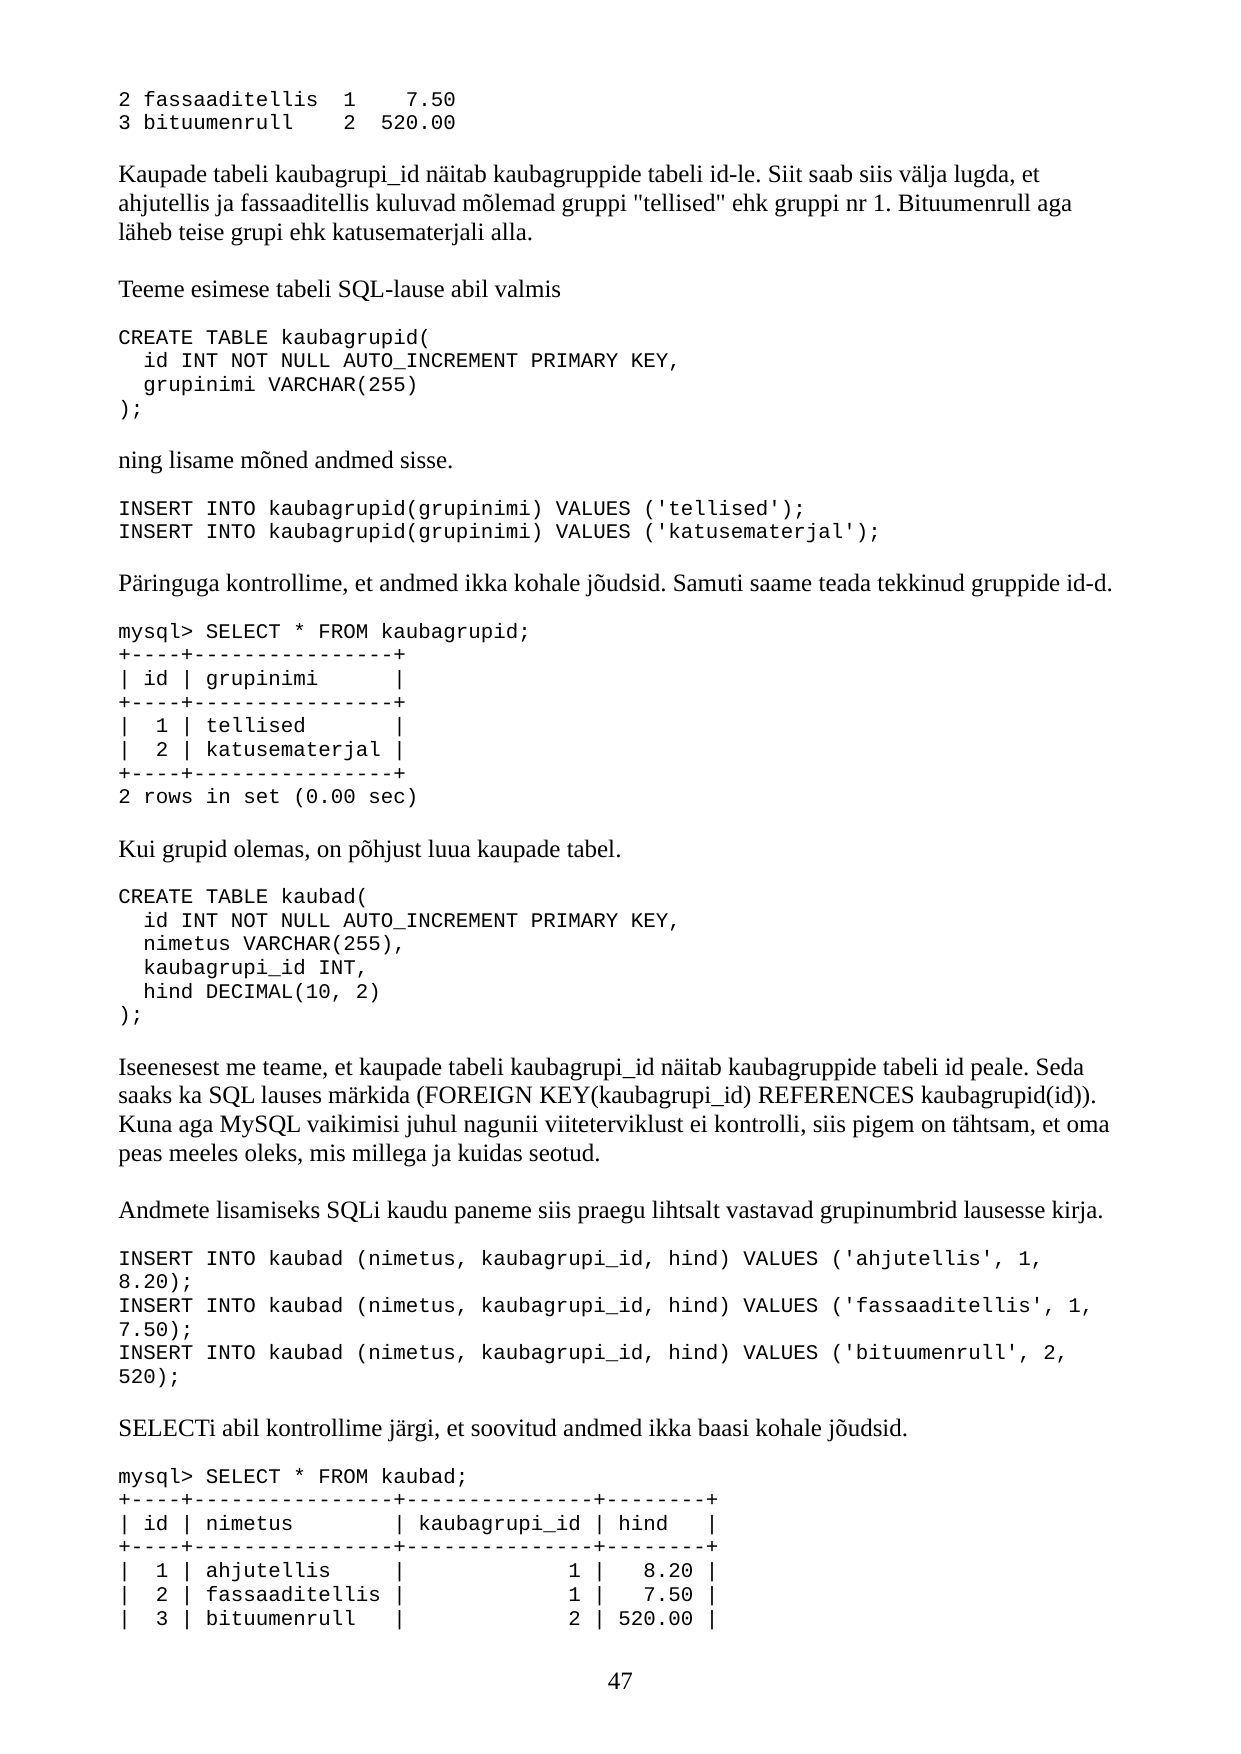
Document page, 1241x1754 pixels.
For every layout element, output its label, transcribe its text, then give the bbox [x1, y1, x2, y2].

text 2 rows in set (0.00 sec) [118, 786, 1122, 810]
text grupinimi VARCHAR(255) [118, 374, 1122, 398]
text hind DECIMAL(10, 2) [118, 981, 1122, 1004]
text kaubagrupi_id INT, [118, 957, 1122, 981]
text Kui grupid olemas, on põhjust luua kaupade tabel. [118, 834, 1122, 862]
text +----+----------------+ [118, 692, 1122, 715]
text Teeme esimese tabeli SQL-lause abil valmis [118, 274, 1122, 303]
text INSERT INTO kaubad (nimetus, kaubagrupi_id, hind) VALUES ('bituumenrull', 2, 520); [118, 1342, 1122, 1389]
text INSERT INTO kaubagrupid(grupinimi) VALUES ('tellised'); [118, 497, 1122, 521]
text | id | grupinimi | [118, 668, 1122, 692]
text +----+----------------+ [118, 763, 1122, 786]
text Andmete lisamiseks SQLi kaudu paneme siis praegu lihtsalt vastavad grupinumbrid lausesse kirja. [118, 1195, 1122, 1224]
text | 1 | ahjutellis | 1 | 8.20 | [118, 1560, 1122, 1584]
text +----+----------------+---------------+--------+ [118, 1489, 1122, 1513]
text mysql> SELECT * FROM kaubad; [118, 1466, 1122, 1489]
text Kaupade tabeli kaubagrupi_id näitab kaubagruppide tabeli id-le. Siit saab siis välja lugda, et ahjutellis ja fassaaditellis kuluvad mõlemad gruppi "tellised" ehk gruppi nr 1. Bituumenrull aga läheb teise grupi ehk katusematerjali alla. [118, 159, 1122, 246]
text | 3 | bituumenrull | 2 | 520.00 | [118, 1607, 1122, 1631]
text mysql> SELECT * FROM kaubagrupid; [118, 621, 1122, 644]
text 3 bituumenrull 2 520.00 [118, 112, 1122, 136]
text nimetus VARCHAR(255), [118, 933, 1122, 957]
text +----+----------------+---------------+--------+ [118, 1537, 1122, 1560]
text | 1 | tellised | [118, 715, 1122, 739]
text id INT NOT NULL AUTO_INCREMENT PRIMARY KEY, [118, 910, 1122, 933]
text CREATE TABLE kaubad( [118, 886, 1122, 910]
text 2 fassaaditellis 1 7.50 [118, 88, 1122, 112]
text | 2 | fassaaditellis | 1 | 7.50 | [118, 1584, 1122, 1607]
text INSERT INTO kaubad (nimetus, kaubagrupi_id, hind) VALUES ('fassaaditellis', 1, 7.50); [118, 1295, 1122, 1342]
text ning lisame mõned andmed sisse. [118, 445, 1122, 474]
text INSERT INTO kaubagrupid(grupinimi) VALUES ('katusematerjal'); [118, 521, 1122, 545]
text | 2 | katusematerjal | [118, 739, 1122, 763]
text Päringuga kontrollime, et andmed ikka kohale jõudsid. Samuti saame teada tekkinud gruppide id-d. [118, 568, 1122, 597]
text ); [118, 1004, 1122, 1028]
text INSERT INTO kaubad (nimetus, kaubagrupi_id, hind) VALUES ('ahjutellis', 1, 8.20); [118, 1248, 1122, 1295]
text +----+----------------+ [118, 644, 1122, 668]
text | id | nimetus | kaubagrupi_id | hind | [118, 1513, 1122, 1537]
text CREATE TABLE kaubagrupid( [118, 327, 1122, 351]
text SELECTi abil kontrollime järgi, et soovitud andmed ikka baasi kohale jõudsid. [118, 1413, 1122, 1442]
text Iseenesest me teame, et kaupade tabeli kaubagrupi_id näitab kaubagruppide tabeli id peale. Seda saaks ka SQL lauses märkida (FOREIGN KEY(kaubagrupi_id) REFERENCES kaubagrupid(id)). Kuna aga MySQL vaikimisi juhul nagunii viiteterviklust ei kontrolli, siis pigem on tähtsam, et oma peas meeles oleks, mis millega ja kuidas seotud. [118, 1052, 1122, 1167]
text id INT NOT NULL AUTO_INCREMENT PRIMARY KEY, [118, 351, 1122, 374]
text ); [118, 398, 1122, 421]
